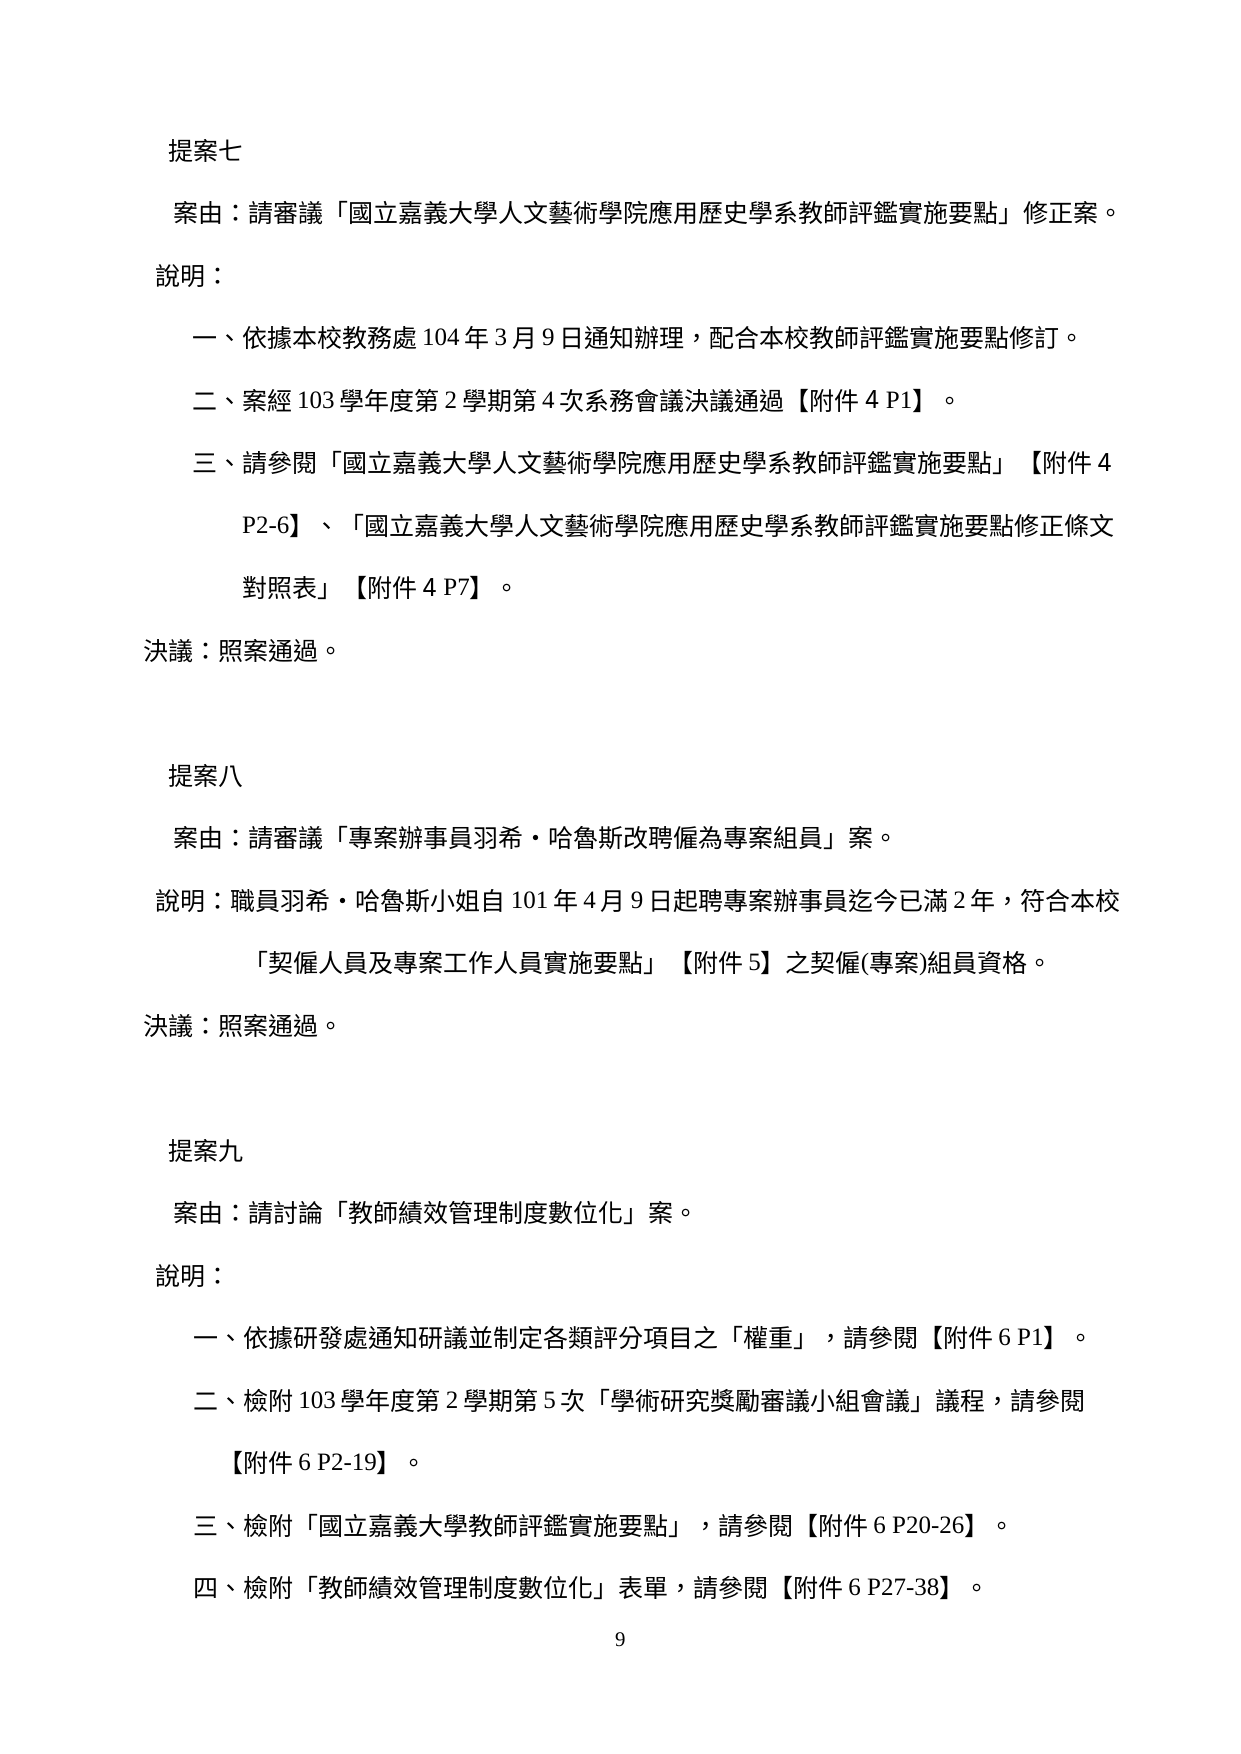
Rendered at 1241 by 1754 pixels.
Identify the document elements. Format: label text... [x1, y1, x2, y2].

text 案由：請審議「專案辦事員羽希‧哈魯斯改聘僱為專案組員」案。 [118, 795, 1122, 858]
text 提案八 [118, 733, 1122, 795]
text 二、案經103學年度第2學期第4次系務會議決議通過【附件4 P1】。 [192, 358, 1122, 420]
text 說明： [143, 233, 1122, 295]
text 說明： [143, 1233, 1122, 1295]
text 說明：職員羽希‧哈魯斯小姐自101年4月9日起聘專案辦事員迄今已滿2年，符合本校「契僱人員及專案工作人員實施要點」【附件5】之契僱(專案)組員資格。 [143, 858, 1122, 983]
text 三、請參閱「國立嘉義大學人文藝術學院應用歷史學系教師評鑑實施要點」【附件4 P2-6】、「國立嘉義大學人文藝術學院應用歷史學系教師評鑑實施要點修正條文對照表」【附件4 P7】。 [192, 420, 1122, 608]
text 案由：請討論「教師績效管理制度數位化」案。 [118, 1170, 1122, 1233]
text 決議：照案通過。 [118, 983, 1122, 1045]
text 提案七 [118, 108, 1122, 170]
text 決議：照案通過。 [118, 608, 1122, 670]
text 【附件6 P2-19】。 [193, 1420, 1122, 1483]
text 一、依據研發處通知研議並制定各類評分項目之「權重」，請參閱【附件6 P1】。 [193, 1295, 1122, 1358]
text 三、檢附「國立嘉義大學教師評鑑實施要點」，請參閱【附件6 P20-26】。 [193, 1483, 1122, 1545]
text 二、檢附103學年度第2學期第5次「學術研究獎勵審議小組會議」議程，請參閱 [193, 1358, 1122, 1420]
text 一、依據本校教務處104年3月9日通知辦理，配合本校教師評鑑實施要點修訂。 [192, 295, 1122, 358]
text 四、檢附「教師績效管理制度數位化」表單，請參閱【附件6 P27-38】。 [193, 1545, 1122, 1608]
text 案由：請審議「國立嘉義大學人文藝術學院應用歷史學系教師評鑑實施要點」修正案。 [118, 170, 1122, 233]
text 提案九 [118, 1108, 1122, 1170]
